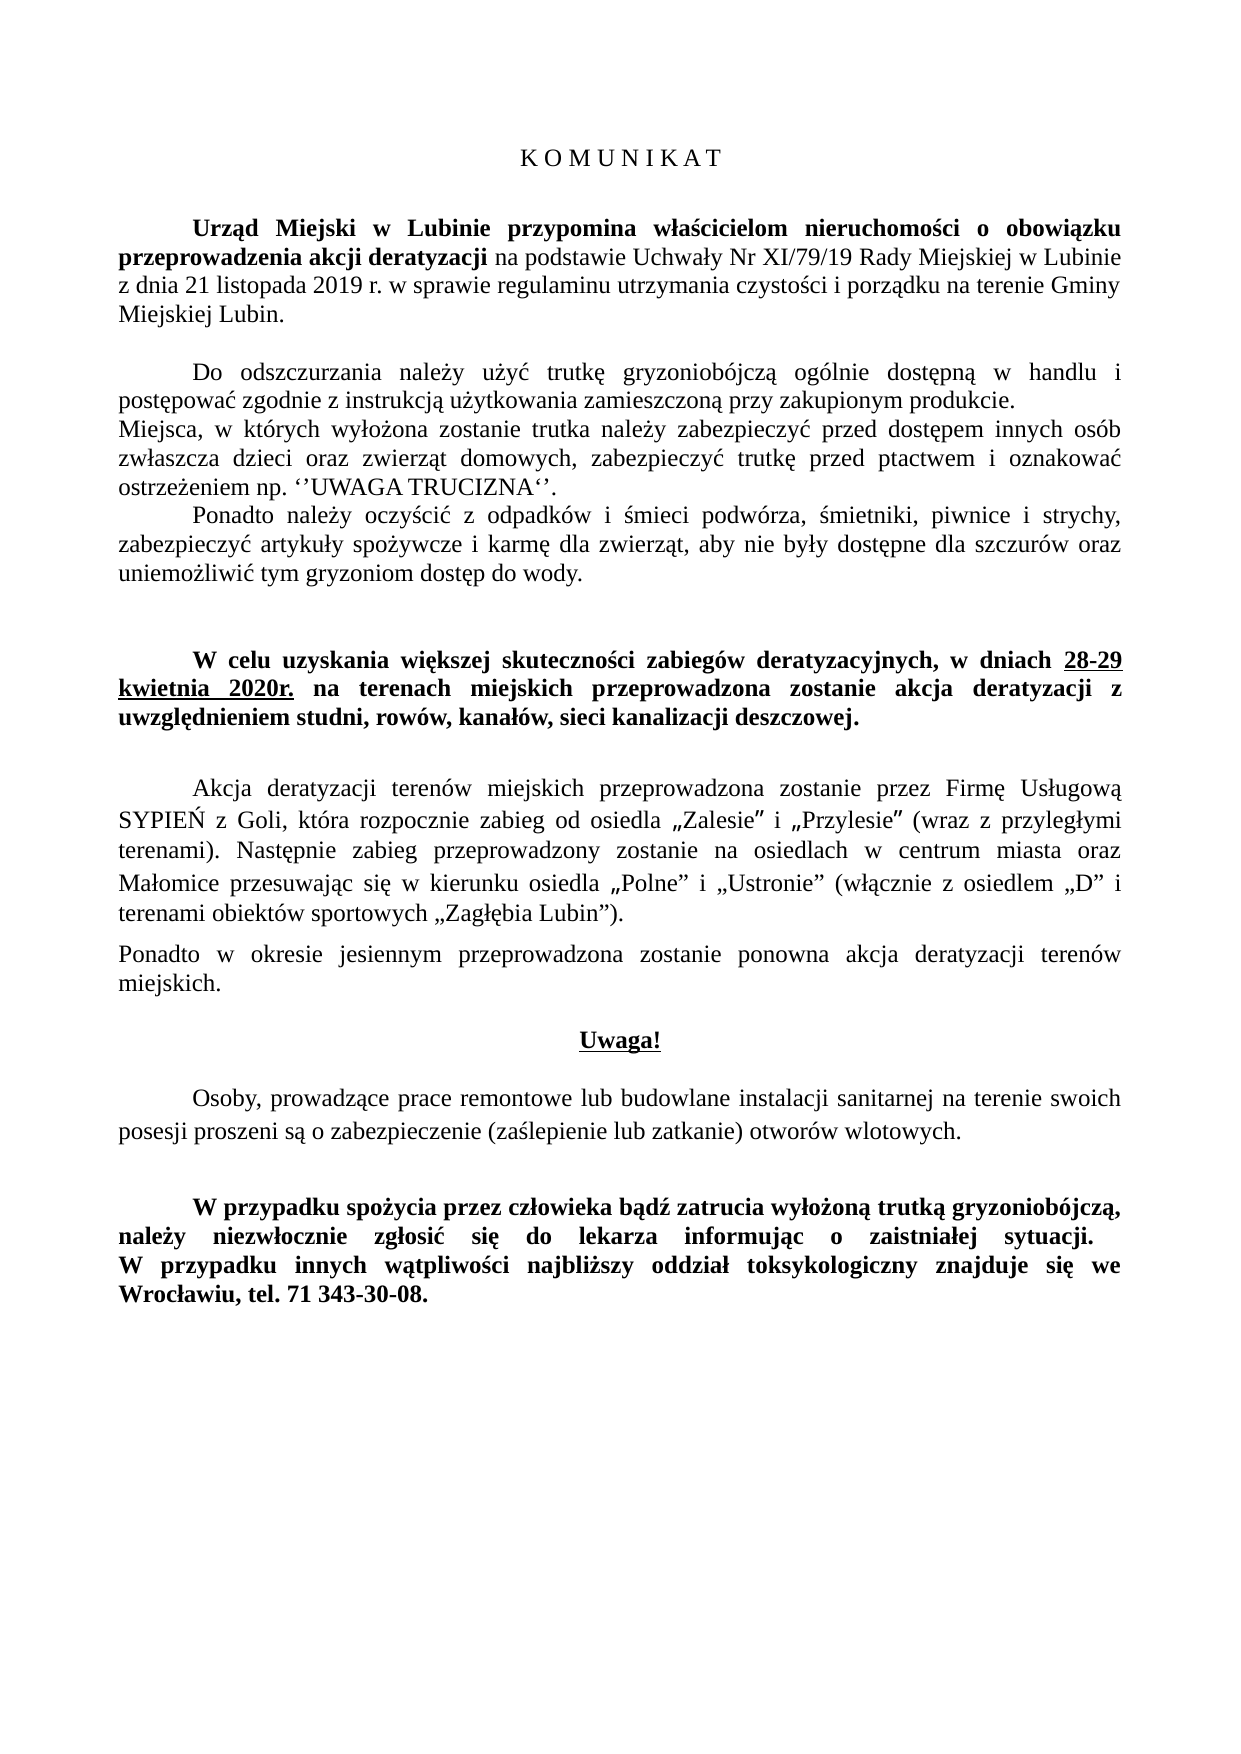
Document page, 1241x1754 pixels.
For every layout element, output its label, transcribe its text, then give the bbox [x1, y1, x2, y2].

text W przypadku spożycia przez człowieka bądź zatrucia wyłożoną trutką gryzoniobójczą, należy niezwłocznie zgłosić się do lekarza informując o zaistniałej sytuacji. W przypadku innych wątpliwości najbliższy oddział toksykologiczny znajduje się we Wrocławiu, tel. 71 343-30-08. [118, 1192, 1122, 1307]
text Akcja deratyzacji terenów miejskich przeprowadzona zostanie przez Firmę Usługową SYPIEŃ z Goli, która rozpocznie zabieg od osiedla „Zalesie” i „Przylesie” (wraz z przyległymi terenami). Następnie zabieg przeprowadzony zostanie na osiedlach w centrum miasta oraz Małomice przesuwając się w kierunku osiedla „Polne” i „Ustronie” (włącznie z osiedlem „D” i terenami obiektów sportowych „Zagłębia Lubin”). [118, 773, 1122, 927]
text W celu uzyskania większej skuteczności zabiegów deratyzacyjnych, w dniach 28-29 kwietnia 2020r. na terenach miejskich przeprowadzona zostanie akcja deratyzacji z uwzględnieniem studni, rowów, kanałów, sieci kanalizacji deszczowej. [118, 645, 1122, 731]
text Miejsca, w których wyłożona zostanie trutka należy zabezpieczyć przed dostępem innych osób zwłaszcza dzieci oraz zwierząt domowych, zabezpieczyć trutkę przed ptactwem i oznakować ostrzeżeniem np. ‘’UWAGA TRUCIZNA‘’. [118, 414, 1122, 501]
text Urząd Miejski w Lubinie przypomina właścicielom nieruchomości o obowiązku przeprowadzenia akcji deratyzacji na podstawie Uchwały Nr XI/79/19 Rady Miejskiej w Lubinie z dnia 21 listopada 2019 r. w sprawie regulaminu utrzymania czystości i porządku na terenie Gminy Miejskiej Lubin. [118, 213, 1122, 328]
text Osoby, prowadzące prace remontowe lub budowlane instalacji sanitarnej na terenie swoich posesji proszeni są o zabezpieczenie (zaślepienie lub zatkanie) otworów wlotowych. [118, 1083, 1122, 1145]
text Ponadto należy oczyścić z odpadków i śmieci podwórza, śmietniki, piwnice i strychy, zabezpieczyć artykuły spożywcze i karmę dla zwierząt, aby nie były dostępne dla szczurów oraz uniemożliwić tym gryzoniom dostęp do wody. [118, 501, 1122, 587]
text Do odszczurzania należy użyć trutkę gryzoniobójczą ogólnie dostępną w handlu i postępować zgodnie z instrukcją użytkowania zamieszczoną przy zakupionym produkcie. [118, 357, 1122, 414]
text Ponadto w okresie jesiennym przeprowadzona zostanie ponowna akcja deratyzacji terenów miejskich. [118, 939, 1122, 997]
text Uwaga! [118, 1026, 1122, 1054]
subtitle K O M U N I K A T [118, 143, 1122, 172]
